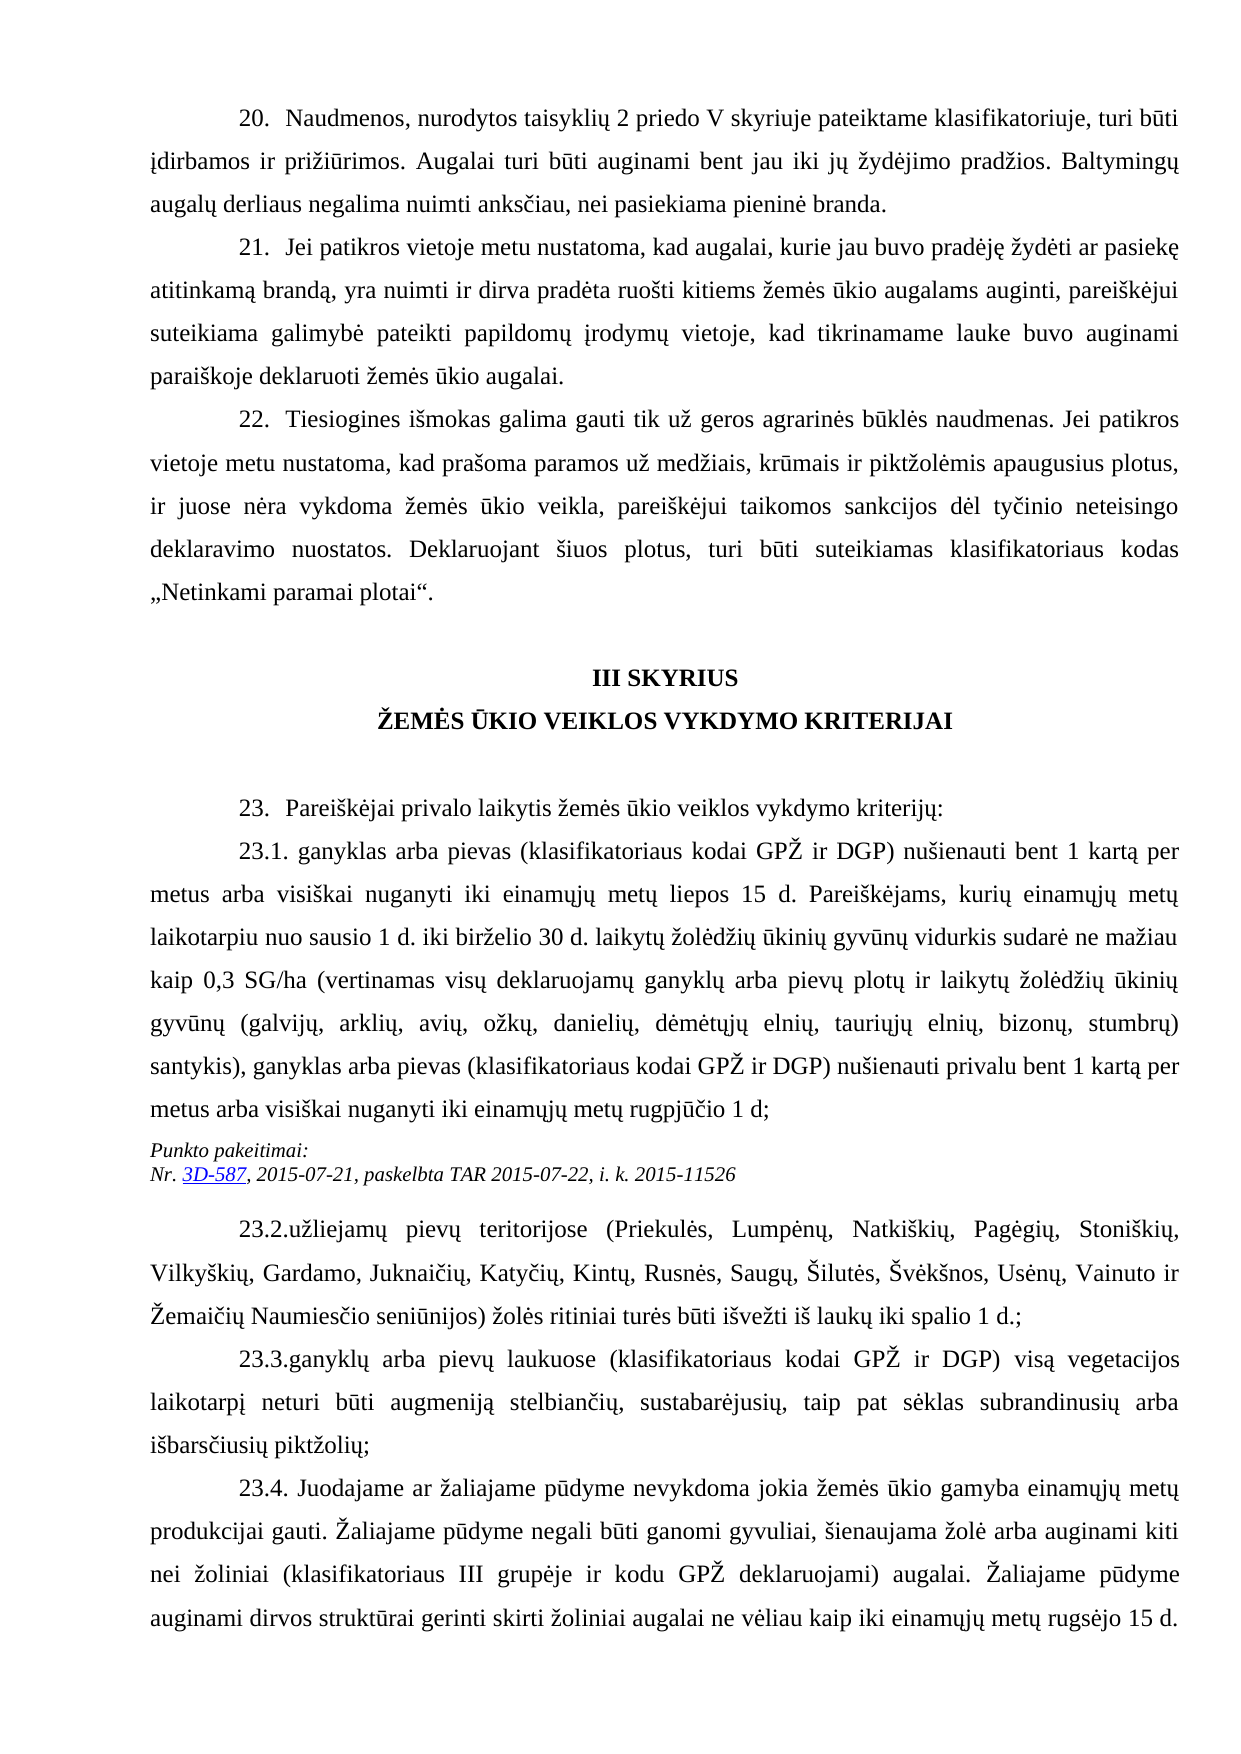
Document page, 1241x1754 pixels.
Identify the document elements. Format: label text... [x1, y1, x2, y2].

text 23.4. Juodajame ar žaliajame pūdyme nevykdoma jokia žemės ūkio gamyba einamųjų metų produkcijai gauti. Žaliajame pūdyme negali būti ganomi gyvuliai, šienaujama žolė arba auginami kiti nei žoliniai (klasifikatoriaus III grupėje ir kodu GPŽ deklaruojami) augalai. Žaliajame pūdyme auginami dirvos struktūrai gerinti skirti žoliniai augalai ne vėliau kaip iki einamųjų metų rugsėjo 15 d. [150, 1473, 1180, 1631]
text 23. Pareiškėjai privalo laikytis žemės ūkio veiklos vykdymo kriterijų: [150, 793, 1180, 821]
text 23.2. užliejamų pievų teritorijose (Priekulės, Lumpėnų, Natkiškių, Pagėgių, Stoniškių, Vilkyškių, Gardamo, Juknaičių, Katyčių, Kintų, Rusnės, Saugų, Šilutės, Švėkšnos, Usėnų, Vainuto ir Žemaičių Naumiesčio seniūnijos) žolės ritiniai turės būti išvežti iš laukų iki spalio 1 d.; [150, 1214, 1180, 1329]
text 23.3. ganyklų arba pievų laukuose (klasifikatoriaus kodai GPŽ ir DGP) visą vegetacijos laikotarpį neturi būti augmeniją stelbiančių, sustabarėjusių, taip pat sėklas subrandinusių arba išbarsčiusių piktžolių; [150, 1344, 1180, 1459]
text Nr. 3D-587, 2015-07-21, paskelbta TAR 2015-07-22, i. k. 2015-11526 [150, 1162, 1180, 1186]
text 20. Naudmenos, nurodytos taisyklių 2 priedo V skyriuje pateiktame klasifikatoriuje, turi būti įdirbamos ir prižiūrimos. Augalai turi būti auginami bent jau iki jų žydėjimo pradžios. Baltymingų augalų derliaus negalima nuimti anksčiau, nei pasiekiama pieninė branda. [150, 103, 1180, 218]
text 23.1. ganyklas arba pievas (klasifikatoriaus kodai GPŽ ir DGP) nušienauti bent 1 kartą per metus arba visiškai nuganyti iki einamųjų metų liepos 15 d. Pareiškėjams, kurių einamųjų metų laikotarpiu nuo sausio 1 d. iki birželio 30 d. laikytų žolėdžių ūkinių gyvūnų vidurkis sudarė ne mažiau kaip 0,3 SG/ha (vertinamas visų deklaruojamų ganyklų arba pievų plotų ir laikytų žolėdžių ūkinių gyvūnų (galvijų, arklių, avių, ožkų, danielių, dėmėtųjų elnių, tauriųjų elnių, bizonų, stumbrų) santykis), ganyklas arba pievas (klasifikatoriaus kodai GPŽ ir DGP) nušienauti privalu bent 1 kartą per metus arba visiškai nuganyti iki einamųjų metų rugpjūčio 1 d; [150, 836, 1180, 1123]
text III SKYRIUS [150, 663, 1180, 692]
text ŽEMĖS ŪKIO VEIKLOS VYKDYMO KRITERIJAI [150, 706, 1180, 735]
text Punkto pakeitimai: [150, 1138, 1180, 1162]
text 22. Tiesiogines išmokas galima gauti tik už geros agrarinės būklės naudmenas. Jei patikros vietoje metu nustatoma, kad prašoma paramos už medžiais, krūmais ir piktžolėmis apaugusius plotus, ir juose nėra vykdoma žemės ūkio veikla, pareiškėjui taikomos sankcijos dėl tyčinio neteisingo deklaravimo nuostatos. Deklaruojant šiuos plotus, turi būti suteikiamas klasifikatoriaus kodas „Netinkami paramai plotai“. [150, 404, 1180, 606]
text 21. Jei patikros vietoje metu nustatoma, kad augalai, kurie jau buvo pradėję žydėti ar pasiekę atitinkamą brandą, yra nuimti ir dirva pradėta ruošti kitiems žemės ūkio augalams auginti, pareiškėjui suteikiama galimybė pateikti papildomų įrodymų vietoje, kad tikrinamame lauke buvo auginami paraiškoje deklaruoti žemės ūkio augalai. [150, 232, 1180, 390]
